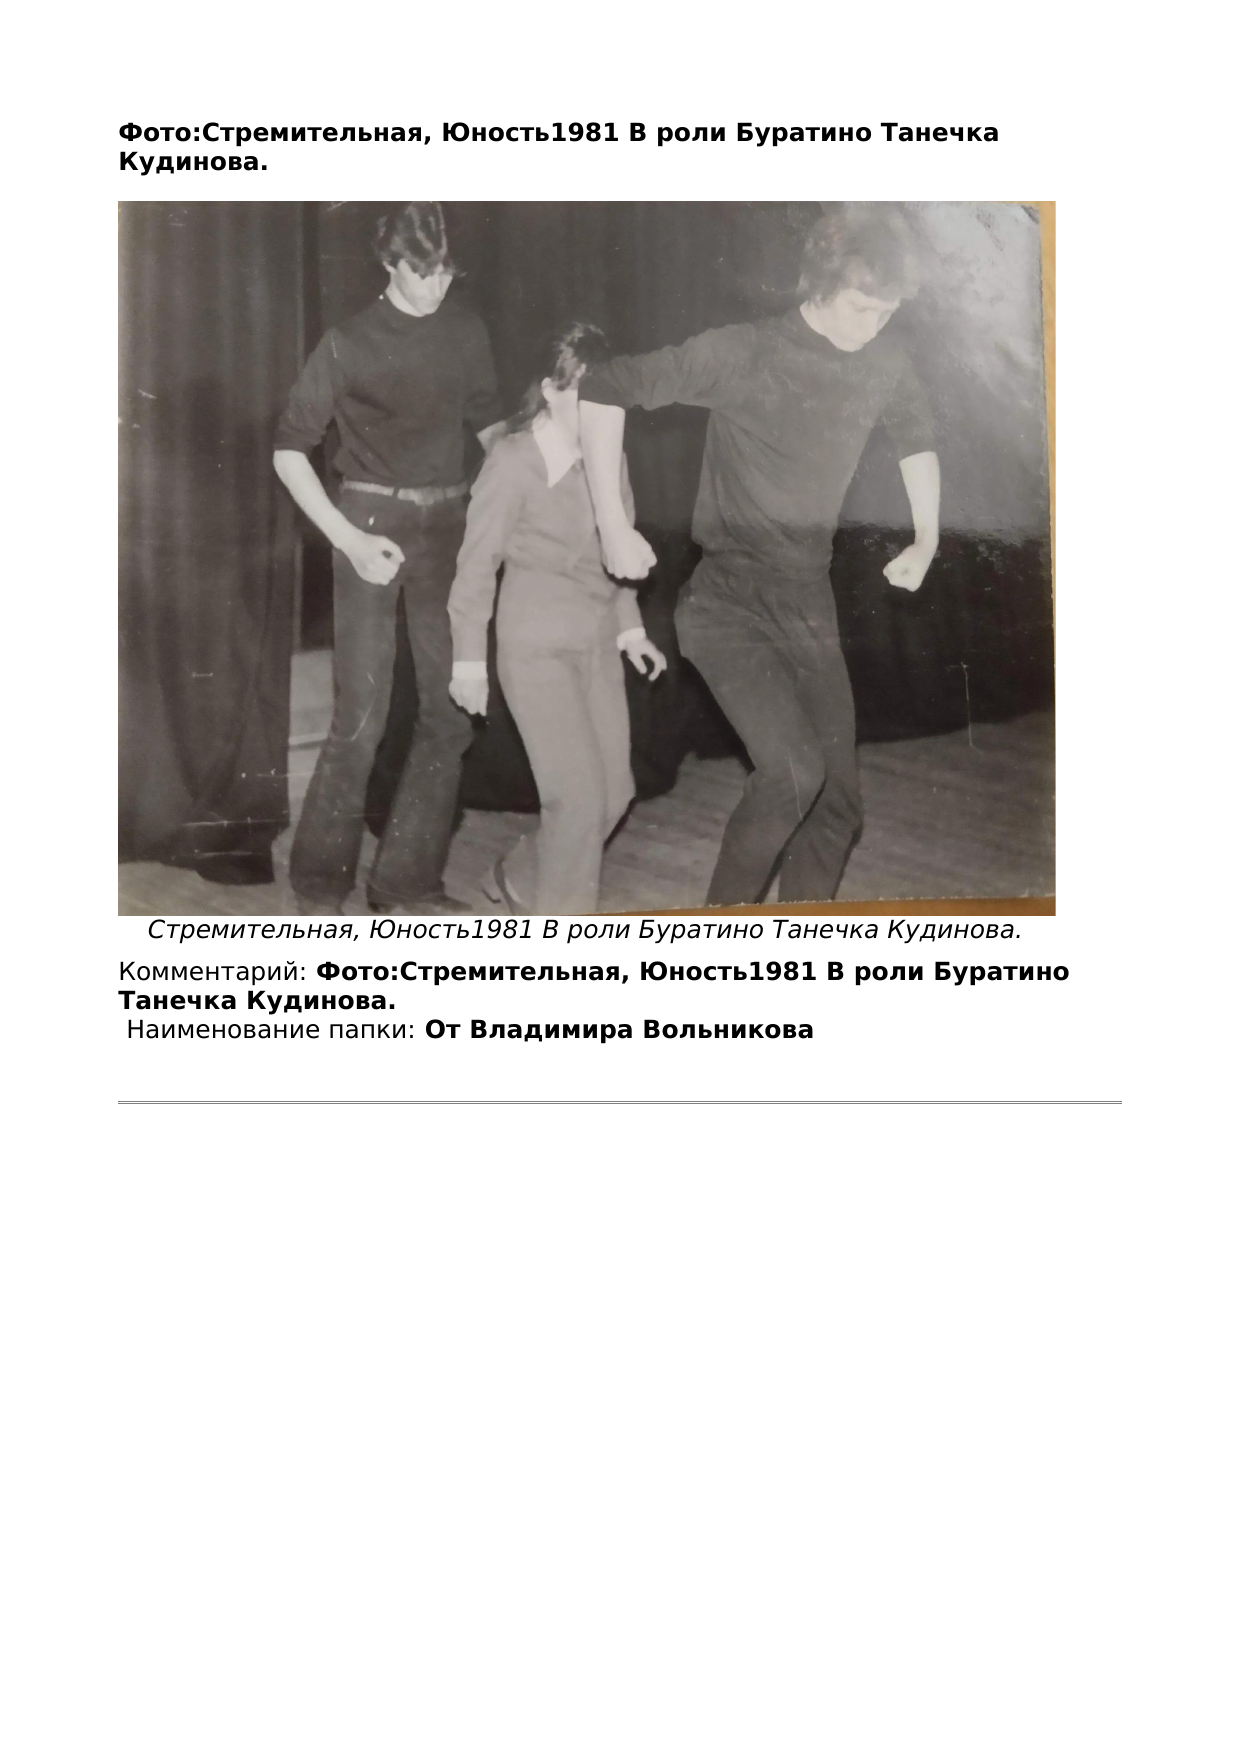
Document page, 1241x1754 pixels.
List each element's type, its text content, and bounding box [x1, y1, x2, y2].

subtitle Фото:Стремительная, Юность1981 В роли Буратино Танечка Кудинова. [118, 118, 1122, 176]
text Комментарий: Фото:Стремительная, Юность1981 В роли Буратино Танечка Кудинова. Наименование папки: От Владимира Вольникова [118, 957, 1122, 1074]
picture [118, 201, 1056, 916]
text Стремительная, Юность1981 В роли Буратино Танечка Кудинова. [118, 916, 1056, 945]
